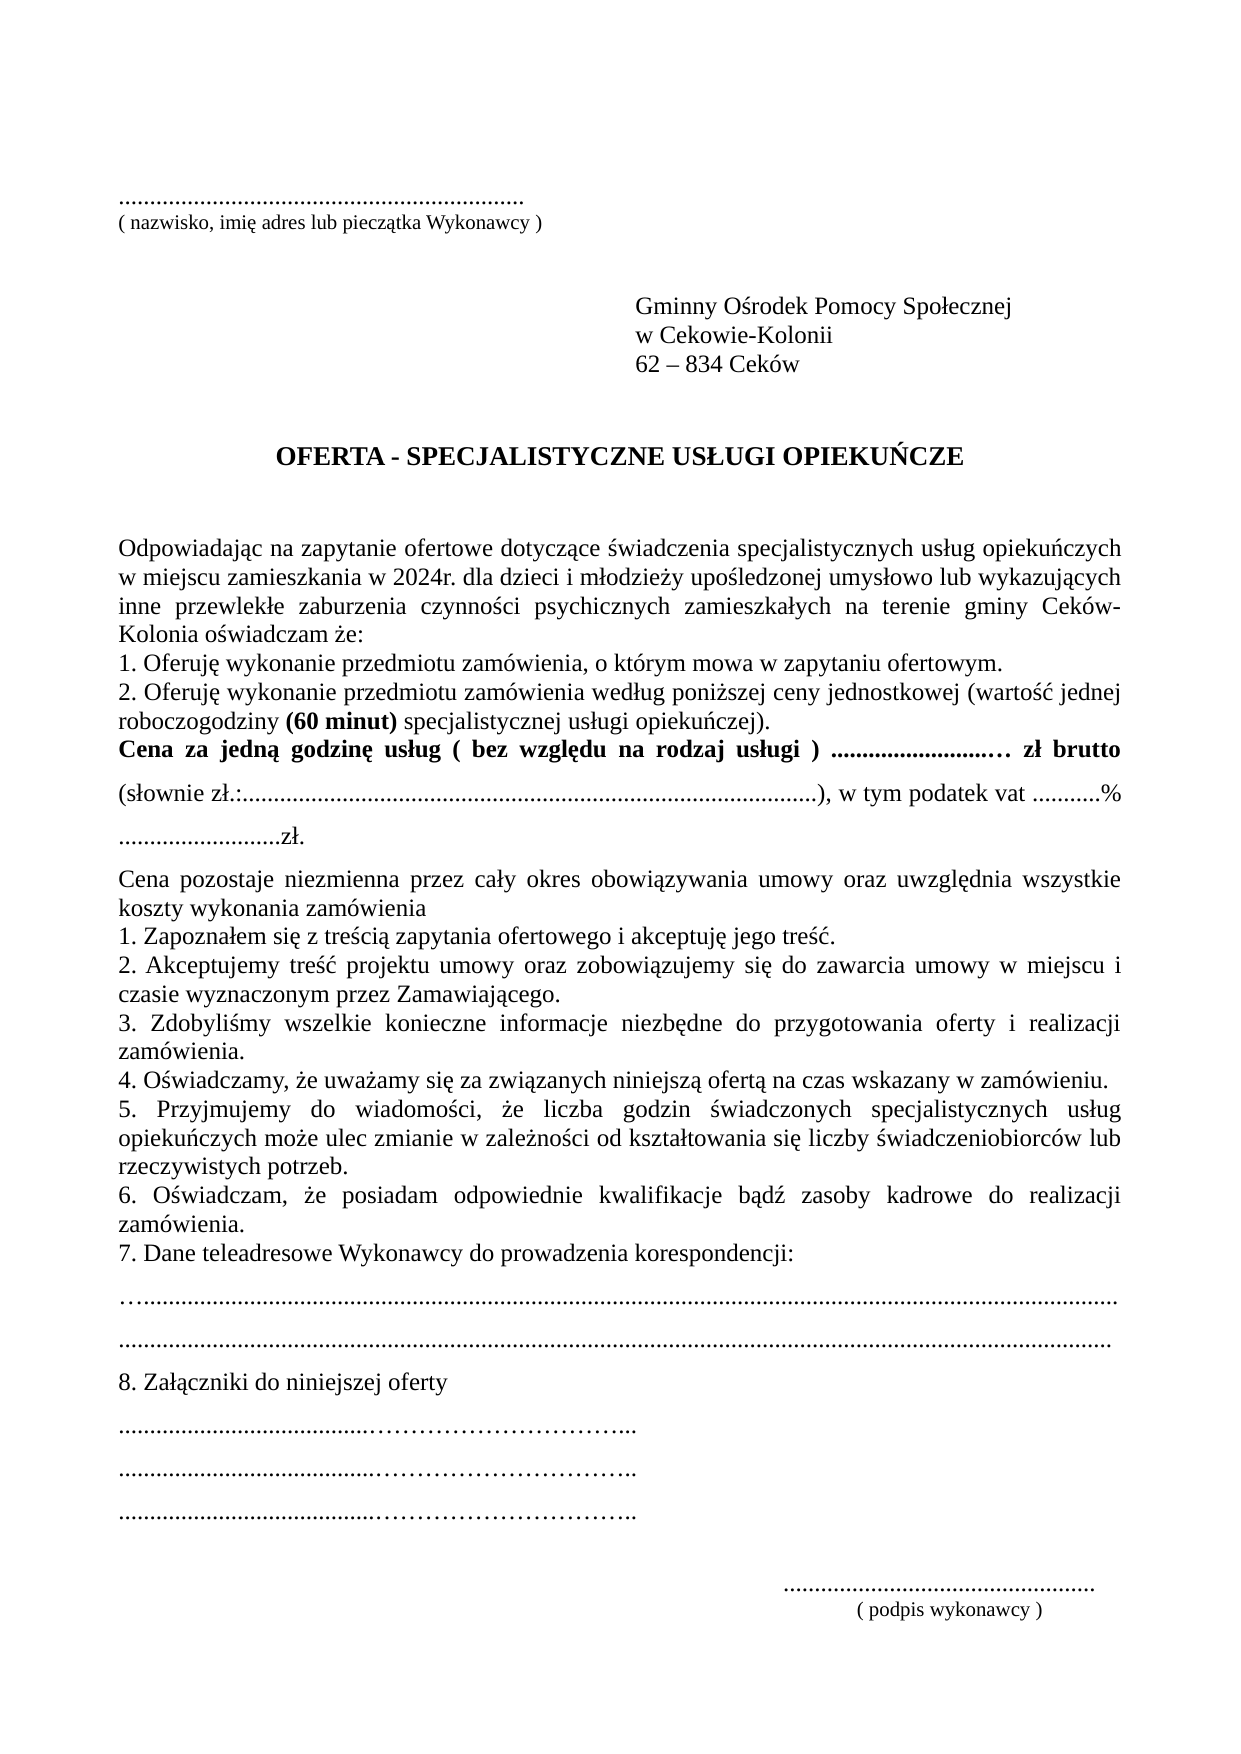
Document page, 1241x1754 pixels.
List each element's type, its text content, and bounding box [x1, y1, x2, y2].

text 3. Zdobyliśmy wszelkie konieczne informacje niezbędne do przygotowania oferty i realizacji zamówienia. [118, 1008, 1122, 1065]
text 1. Oferuję wykonanie przedmiotu zamówienia, o którym mowa w zapytaniu ofertowym. [118, 648, 1122, 677]
text ................................................................. [118, 181, 1122, 210]
text OFERTA - SPECJALISTYCZNE USŁUGI OPIEKUŃCZE [118, 440, 1122, 471]
text 6. Oświadczam, że posiadam odpowiednie kwalifikacje bądź zasoby kadrowe do realizacji zamówienia. [118, 1180, 1122, 1238]
text .........................................………………………….. [118, 1453, 1122, 1482]
text 4. Oświadczamy, że uważamy się za związanych niniejszą ofertą na czas wskazany w zamówieniu. [118, 1065, 1122, 1094]
text ........................................…………………………... [118, 1410, 1122, 1439]
text 1. Zapoznałem się z treścią zapytania ofertowego i akceptuję jego treść. [118, 921, 1122, 950]
text ( podpis wykonawcy ) [118, 1597, 1122, 1621]
text 7. Dane teleadresowe Wykonawcy do prowadzenia korespondencji: [118, 1238, 1122, 1266]
text 5. Przyjmujemy do wiadomości, że liczba godzin świadczonych specjalistycznych usług opiekuńczych może ulec zmianie w zależności od kształtowania się liczby świadczeniobiorców lub rzeczywistych potrzeb. [118, 1094, 1122, 1180]
text w Cekowie-Kolonii [118, 320, 1122, 349]
text 62 – 834 Ceków [118, 349, 1122, 377]
text ( nazwisko, imię adres lub pieczątka Wykonawcy ) [118, 210, 1122, 234]
text …...........................................................................................................................................................................................................................................................................................................................8. Załączniki do niniejszej oferty [118, 1281, 1122, 1396]
text Cena za jedną godzinę usług ( bez względu na rodzaj usługi ) .........................… zł brutto (słownie zł.:............................................................................................), w tym podatek vat ...........% ..........................zł. [118, 734, 1122, 849]
text Cena pozostaje niezmienna przez cały okres obowiązywania umowy oraz uwzględnia wszystkie koszty wykonania zamówienia [118, 864, 1122, 921]
text .........................................………………………….. [118, 1496, 1122, 1525]
text .................................................. [118, 1568, 1122, 1597]
text 2. Akceptujemy treść projektu umowy oraz zobowiązujemy się do zawarcia umowy w miejscu i czasie wyznaczonym przez Zamawiającego. [118, 950, 1122, 1008]
text 2. Oferuję wykonanie przedmiotu zamówienia według poniższej ceny jednostkowej (wartość jednej roboczogodziny (60 minut) specjalistycznej usługi opiekuńczej). [118, 677, 1122, 734]
text Gminny Ośrodek Pomocy Społecznej [118, 291, 1122, 320]
text Odpowiadając na zapytanie ofertowe dotyczące świadczenia specjalistycznych usług opiekuńczych w miejscu zamieszkania w 2024r. dla dzieci i młodzieży upośledzonej umysłowo lub wykazujących inne przewlekłe zaburzenia czynności psychicznych zamieszkałych na terenie gminy Ceków-Kolonia oświadczam że: [118, 533, 1122, 648]
